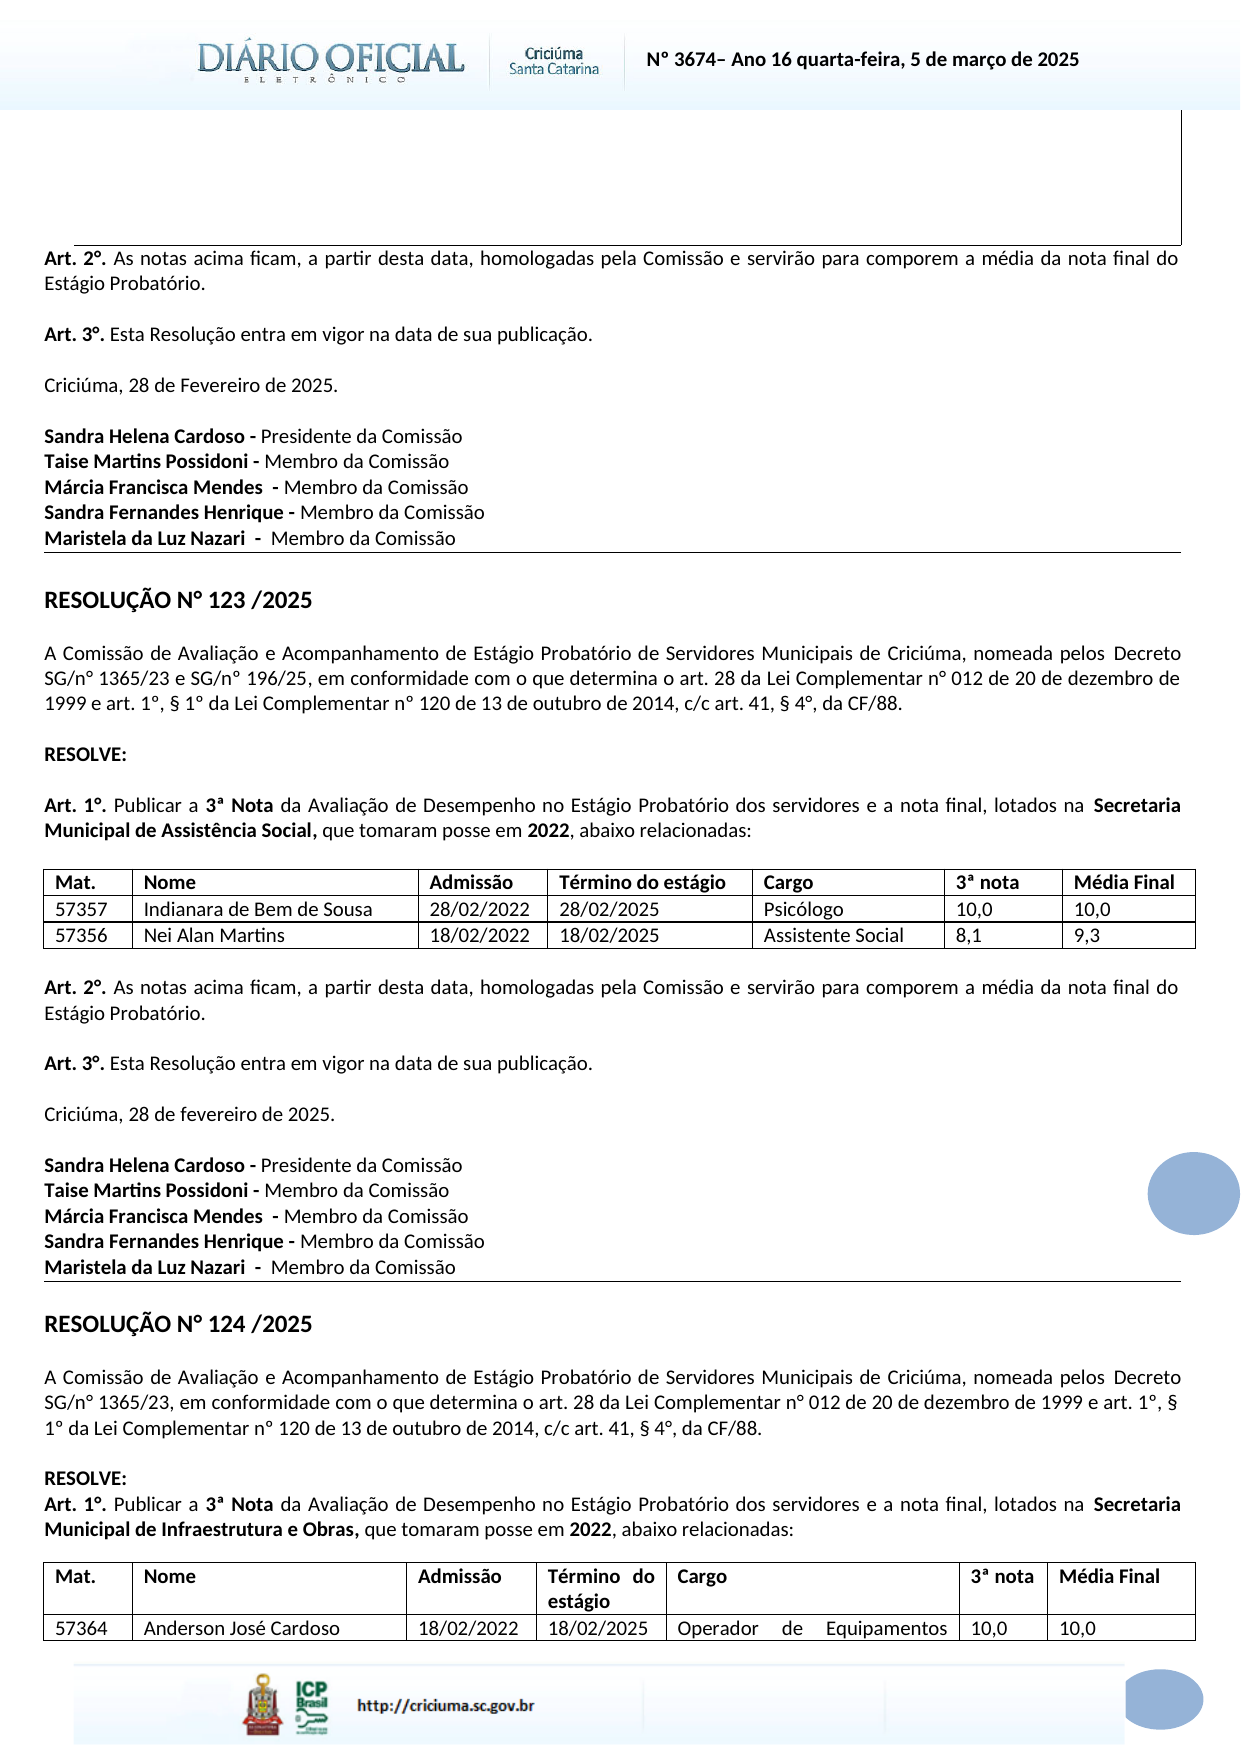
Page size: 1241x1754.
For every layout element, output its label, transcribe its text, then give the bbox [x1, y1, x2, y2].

text Sandra Helena Cardoso - Presidente da Comissão [44, 423, 1181, 448]
table_cell 18/02/2025 [548, 923, 752, 948]
table_cell 57357 [44, 896, 132, 921]
table_cell 10,0 [1048, 1615, 1195, 1640]
table_cell Anderson José Cardoso [133, 1615, 406, 1640]
text Maristela da Luz Nazari - Membro da Comissão [44, 525, 1181, 552]
table_cell 18/02/2022 [407, 1615, 536, 1640]
table_cell 8,1 [945, 923, 1062, 948]
table_cell 10,0 [1063, 896, 1195, 921]
table_header Média Final [1063, 870, 1195, 895]
table_header Cargo [667, 1563, 959, 1614]
table_header 3ª nota [945, 870, 1062, 895]
table_cell Operador de Equipamentos [667, 1615, 959, 1640]
text RESOLVE: [44, 1466, 1181, 1491]
table_cell 57356 [44, 923, 132, 948]
table_header Média Final [1048, 1563, 1195, 1614]
table_cell 10,0 [960, 1615, 1047, 1640]
table_header Término do estágio [537, 1563, 666, 1614]
table_header Término do estágio [548, 870, 752, 895]
text Art. 2°. As notas acima ficam, a partir desta data, homologadas pela Comissão e servirão para comporem a média da nota final do Estágio Probatório. [44, 245, 1181, 296]
text A Comissão de Avaliação e Acompanhamento de Estágio Probatório de Servidores Municipais de Criciúma, nomeada pelos Decreto SG/n° 1365/23, em conformidade com o que determina o art. 28 da Lei Complementar n° 012 de 20 de dezembro de 1999 e art. 1º, § 1º da Lei Complementar nº 120 de 13 de outubro de 2014, c/c art. 41, § 4°, da CF/88. [44, 1364, 1181, 1440]
text RESOLVE: [44, 741, 1181, 767]
text Art. 3°. Esta Resolução entra em vigor na data de sua publicação. [44, 321, 1181, 347]
text Taise Martins Possidoni - Membro da Comissão [44, 1178, 1150, 1203]
text Márcia Francisca Mendes - Membro da Comissão [44, 1203, 1166, 1228]
text A Comissão de Avaliação e Acompanhamento de Estágio Probatório de Servidores Municipais de Criciúma, nomeada pelos Decreto SG/n° 1365/23 e SG/nº 196/25, em conformidade com o que determina o art. 28 da Lei Complementar n° 012 de 20 de dezembro de 1999 e art. 1º, § 1º da Lei Complementar nº 120 de 13 de outubro de 2014, c/c art. 41, § 4°, da CF/88. [44, 640, 1181, 716]
table_header Cargo [753, 870, 944, 895]
table_cell 9,3 [1063, 923, 1195, 948]
text Sandra Fernandes Henrique - Membro da Comissão [44, 499, 1181, 525]
text Maristela da Luz Nazari - Membro da Comissão [44, 1254, 1181, 1281]
text RESOLUÇÃO N° 123 /2025 [44, 584, 1181, 614]
table_cell Psicólogo [753, 896, 944, 921]
table_header Admissão [407, 1563, 536, 1614]
table_header Admissão [419, 870, 547, 895]
text Art. 1°. Publicar a 3ª Nota da Avaliação de Desempenho no Estágio Probatório dos servidores e a nota final, lotados na Secretaria Municipal de Assistência Social, que tomaram posse em 2022, abaixo relacionadas: [44, 792, 1181, 843]
table_cell 18/02/2025 [537, 1615, 666, 1640]
text Criciúma, 28 de fevereiro de 2025. [44, 1101, 1181, 1127]
table_header Nome [133, 870, 418, 895]
table_cell 18/02/2022 [419, 923, 547, 948]
table_header 3ª nota [960, 1563, 1047, 1614]
text Art. 2°. As notas acima ficam, a partir desta data, homologadas pela Comissão e servirão para comporem a média da nota final do Estágio Probatório. [44, 974, 1181, 1025]
table_cell 28/02/2022 [419, 896, 547, 921]
text Taise Martins Possidoni - Membro da Comissão [44, 448, 1181, 474]
text Sandra Helena Cardoso - Presidente da Comissão [44, 1152, 1181, 1178]
table_cell 57364 [44, 1615, 132, 1640]
table_cell Indianara de Bem de Sousa [133, 896, 418, 921]
text Art. 1°. Publicar a 3ª Nota da Avaliação de Desempenho no Estágio Probatório dos servidores e a nota final, lotados na Secretaria Municipal de Infraestrutura e Obras, que tomaram posse em 2022, abaixo relacionadas: [44, 1491, 1181, 1542]
text Sandra Fernandes Henrique - Membro da Comissão [44, 1228, 1181, 1254]
text RESOLUÇÃO N° 124 /2025 [44, 1308, 1181, 1338]
table_header Mat. [44, 1563, 132, 1614]
table_header Nome [133, 1563, 406, 1614]
table_cell Assistente Social [753, 923, 944, 948]
text Márcia Francisca Mendes - Membro da Comissão [44, 474, 1181, 499]
table_cell 28/02/2025 [548, 896, 752, 921]
text Art. 3°. Esta Resolução entra em vigor na data de sua publicação. [44, 1051, 1181, 1076]
table_cell Nei Alan Martins [133, 923, 418, 948]
text Criciúma, 28 de Fevereiro de 2025. [44, 372, 1181, 398]
table_header Mat. [44, 870, 132, 895]
table_cell 10,0 [945, 896, 1062, 921]
